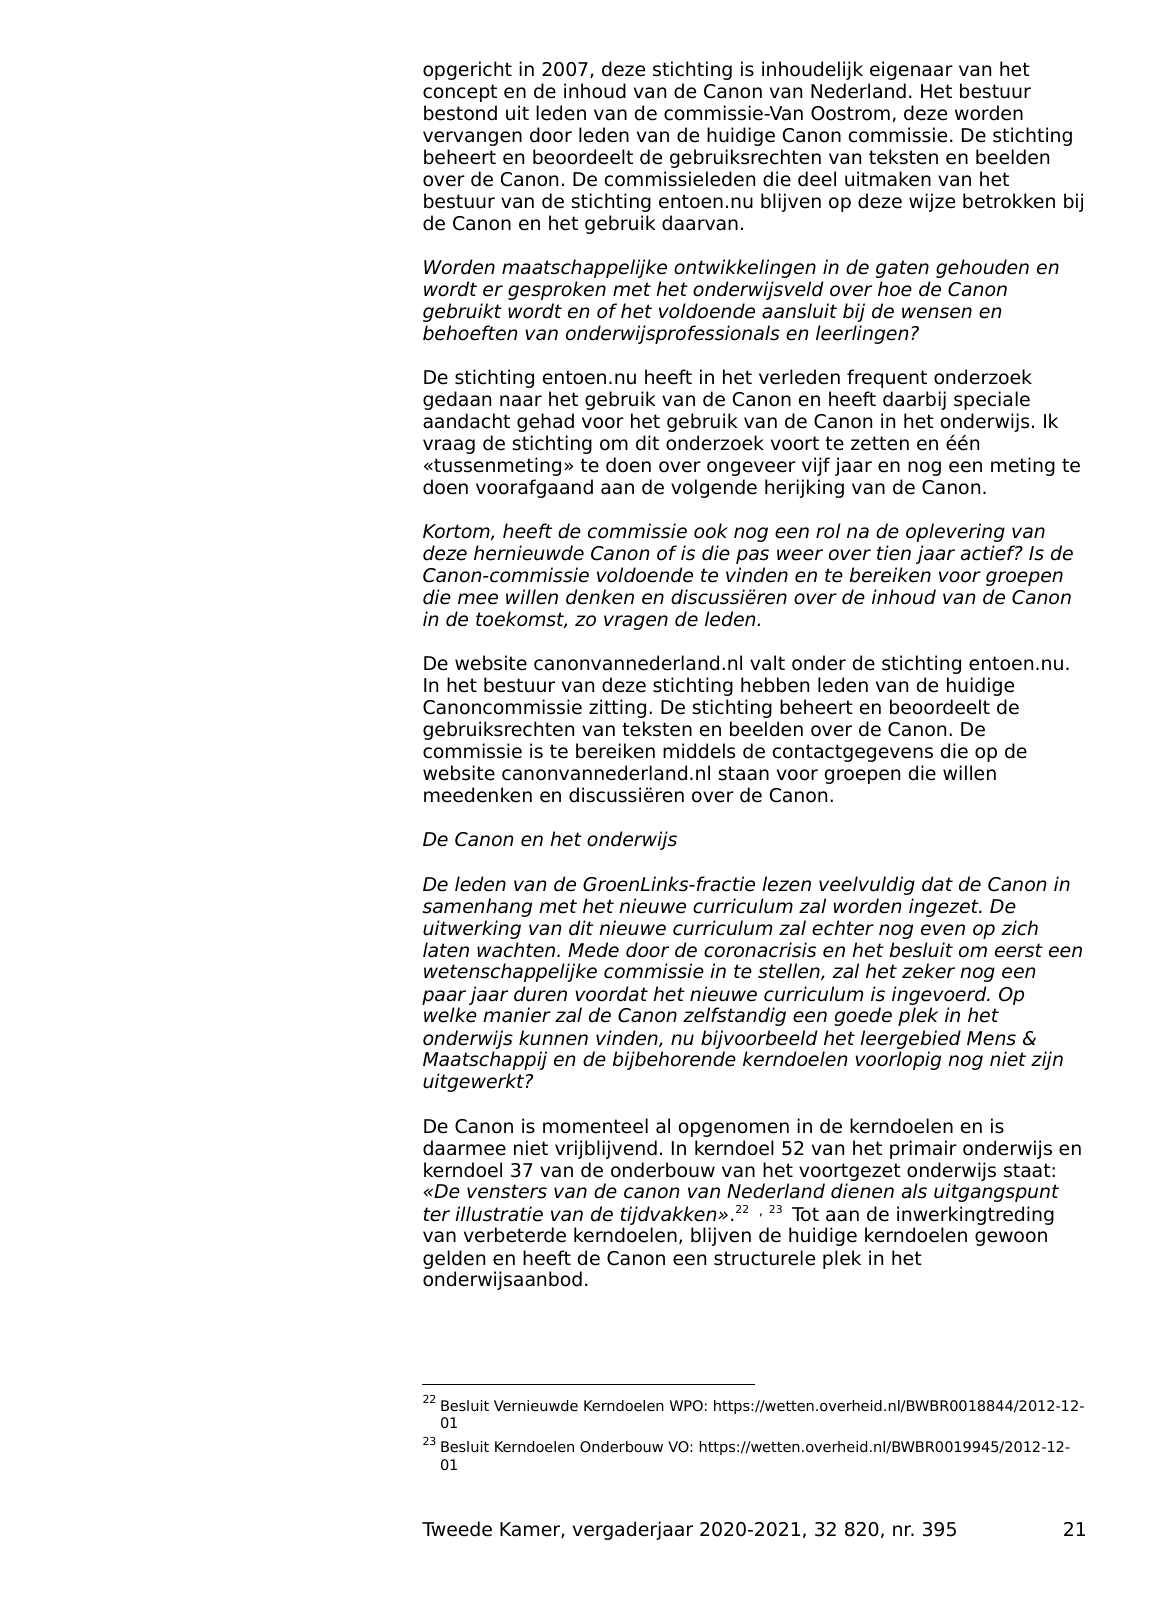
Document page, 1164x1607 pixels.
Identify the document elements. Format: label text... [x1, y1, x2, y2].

text opgericht in 2007, deze stichting is inhoudelijk eigenaar van het concept en de inhoud van de Canon van Nederland. Het bestuur bestond uit leden van de commissie-Van Oostrom, deze worden vervangen door leden van de huidige Canon commissie. De stichting beheert en beoordeelt de gebruiksrechten van teksten en beelden over de Canon. De commissieleden die deel uitmaken van het bestuur van de stichting entoen.nu blijven op deze wijze betrokken bij de Canon en het gebruik daarvan. [422, 59, 1087, 235]
text Besluit Vernieuwde Kerndoelen WPO: https://wetten.overheid.nl/BWBR0018844/2012-12-01 [422, 1393, 1087, 1432]
text De website canonvannederland.nl valt onder de stichting entoen.nu. In het bestuur van deze stichting hebben leden van de huidige Canoncommissie zitting. De stichting beheert en beoordeelt de gebruiksrechten van teksten en beelden over de Canon. De commissie is te bereiken middels de contactgegevens die op de website canonvannederland.nl staan voor groepen die willen meedenken en discussiëren over de Canon. [422, 653, 1087, 807]
text Kortom, heeft de commissie ook nog een rol na de oplevering van deze hernieuwde Canon of is die pas weer over tien jaar actief? Is de Canon-commissie voldoende te vinden en te bereiken voor groepen die mee willen denken en discussiëren over de inhoud van de Canon in de toekomst, zo vragen de leden. [422, 521, 1087, 631]
subtitle De Canon en het onderwijs [422, 829, 1087, 851]
text De stichting entoen.nu heeft in het verleden frequent onderzoek gedaan naar het gebruik van de Canon en heeft daarbij speciale aandacht gehad voor het gebruik van de Canon in het onderwijs. Ik vraag de stichting om dit onderzoek voort te zetten en één «tussenmeting» te doen over ongeveer vijf jaar en nog een meting te doen voorafgaand aan de volgende herijking van de Canon. [422, 367, 1087, 499]
text De Canon is momenteel al opgenomen in de kerndoelen en is daarmee niet vrijblijvend. In kerndoel 52 van het primair onderwijs en kerndoel 37 van de onderbouw van het voortgezet onderwijs staat: «De vensters van de canon van Nederland dienen als uitgangspunt ter illustratie van de tijdvakken». , Tot aan de inwerkingtreding van verbeterde kerndoelen, blijven de huidige kerndoelen gewoon gelden en heeft de Canon een structurele plek in het onderwijsaanbod. [422, 1116, 1087, 1291]
text De leden van de GroenLinks-fractie lezen veelvuldig dat de Canon in samenhang met het nieuwe curriculum zal worden ingezet. De uitwerking van dit nieuwe curriculum zal echter nog even op zich laten wachten. Mede door de coronacrisis en het besluit om eerst een wetenschappelijke commissie in te stellen, zal het zeker nog een paar jaar duren voordat het nieuwe curriculum is ingevoerd. Op welke manier zal de Canon zelfstandig een goede plek in het onderwijs kunnen vinden, nu bijvoorbeeld het leergebied Mens & Maatschappij en de bijbehorende kerndoelen voorlopig nog niet zijn uitgewerkt? [422, 873, 1087, 1093]
text Besluit Kerndoelen Onderbouw VO: https://wetten.overheid.nl/BWBR0019945/2012-12-01 [422, 1435, 1087, 1474]
text Worden maatschappelijke ontwikkelingen in de gaten gehouden en wordt er gesproken met het onderwijsveld over hoe de Canon gebruikt wordt en of het voldoende aansluit bij de wensen en behoeften van onderwijsprofessionals en leerlingen? [422, 257, 1087, 345]
